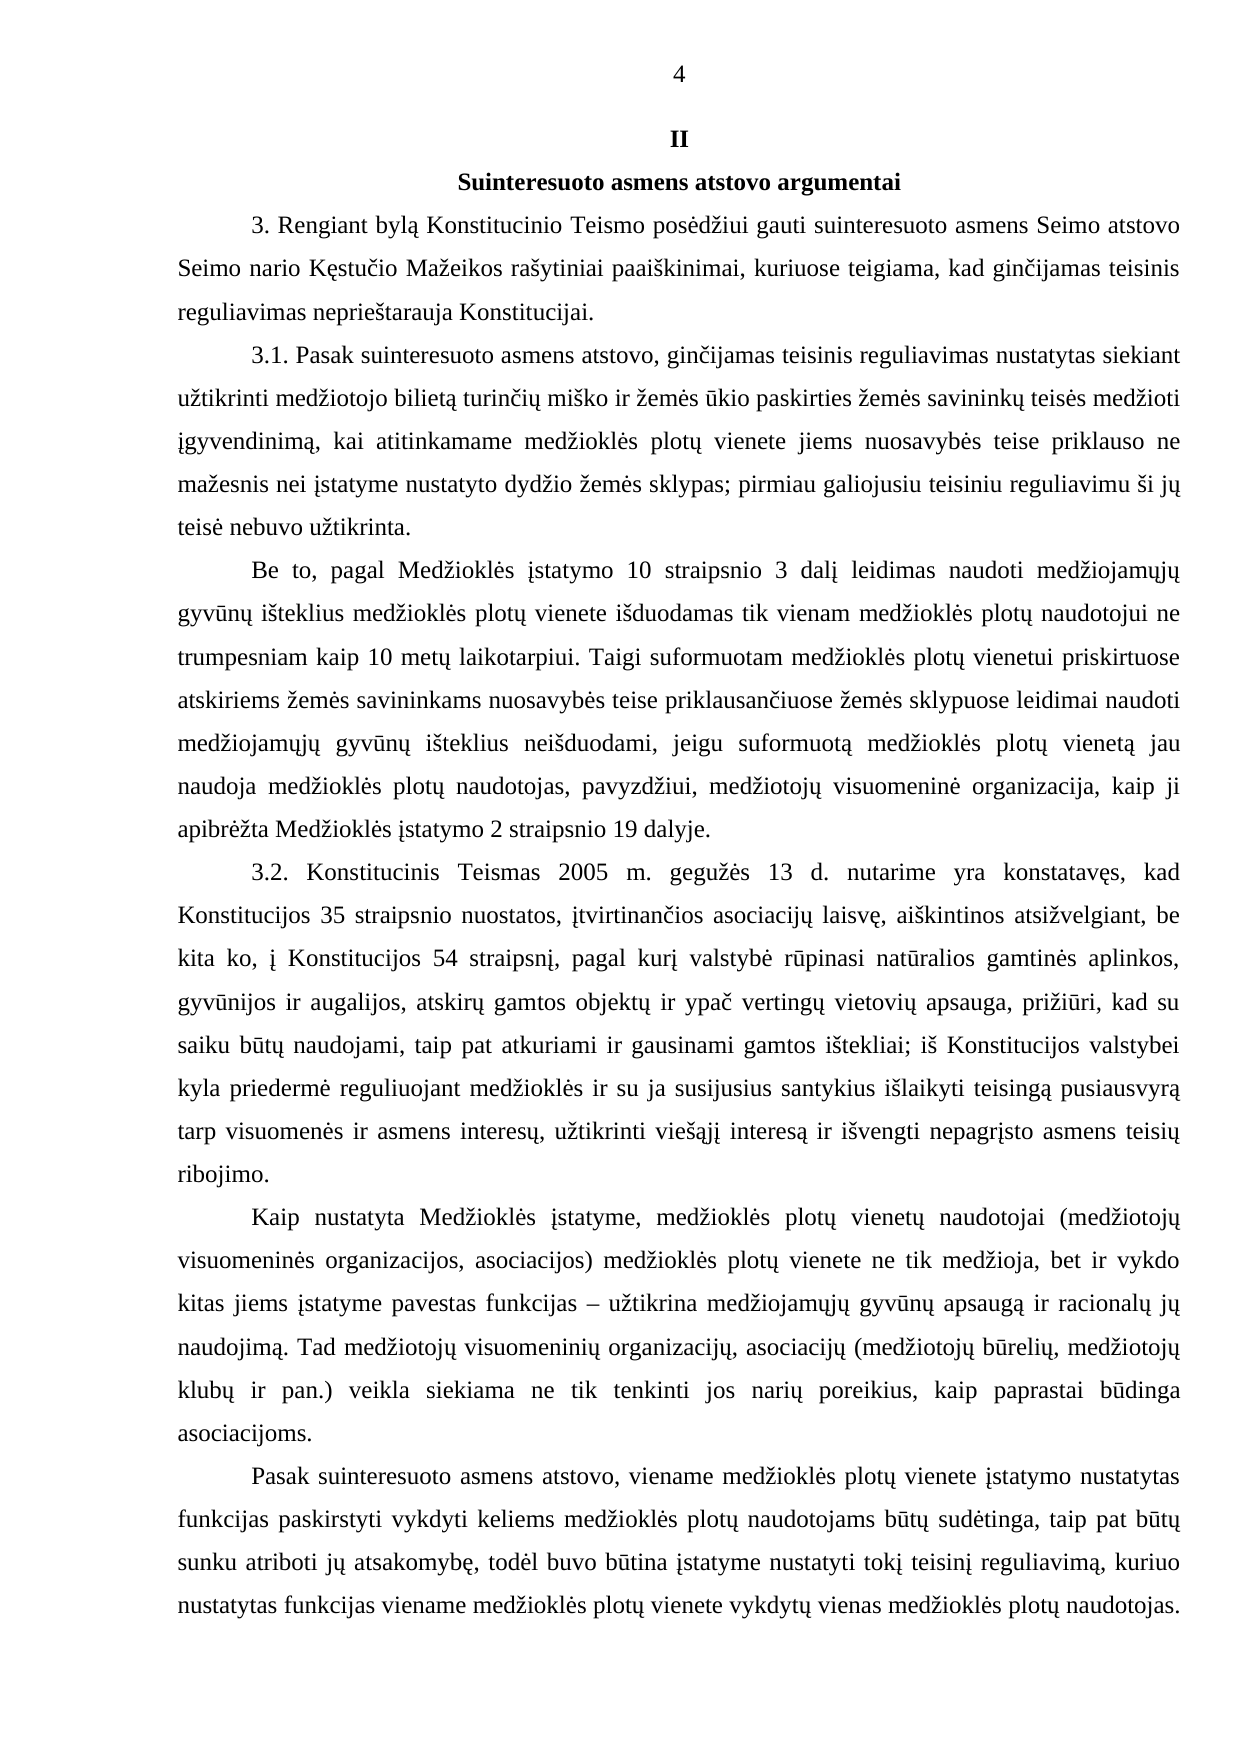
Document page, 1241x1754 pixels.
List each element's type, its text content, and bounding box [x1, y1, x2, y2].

text Be to, pagal Medžioklės įstatymo 10 straipsnio 3 dalį leidimas naudoti medžiojamųjų gyvūnų išteklius medžioklės plotų vienete išduodamas tik vienam medžioklės plotų naudotojui ne trumpesniam kaip 10 metų laikotarpiui. Taigi suformuotam medžioklės plotų vienetui priskirtuose atskiriems žemės savininkams nuosavybės teise priklausančiuose žemės sklypuose leidimai naudoti medžiojamųjų gyvūnų išteklius neišduodami, jeigu suformuotą medžioklės plotų vienetą jau naudoja medžioklės plotų naudotojas, pavyzdžiui, medžiotojų visuomeninė organizacija, kaip ji apibrėžta Medžioklės įstatymo 2 straipsnio 19 dalyje. [177, 555, 1181, 843]
text II [177, 124, 1181, 153]
text Suinteresuoto asmens atstovo argumentai [177, 167, 1181, 196]
text Pasak suinteresuoto asmens atstovo, viename medžioklės plotų vienete įstatymo nustatytas funkcijas paskirstyti vykdyti keliems medžioklės plotų naudotojams būtų sudėtinga, taip pat būtų sunku atriboti jų atsakomybę, todėl buvo būtina įstatyme nustatyti tokį teisinį reguliavimą, kuriuo nustatytas funkcijas viename medžioklės plotų vienete vykdytų vienas medžioklės plotų naudotojas. [177, 1461, 1181, 1619]
text 3.2. Konstitucinis Teismas 2005 m. gegužės 13 d. nutarime yra konstatavęs, kad Konstitucijos 35 straipsnio nuostatos, įtvirtinančios asociacijų laisvę, aiškintinos atsižvelgiant, be kita ko, į Konstitucijos 54 straipsnį, pagal kurį valstybė rūpinasi natūralios gamtinės aplinkos, gyvūnijos ir augalijos, atskirų gamtos objektų ir ypač vertingų vietovių apsauga, prižiūri, kad su saiku būtų naudojami, taip pat atkuriami ir gausinami gamtos ištekliai; iš Konstitucijos valstybei kyla priedermė reguliuojant medžioklės ir su ja susijusius santykius išlaikyti teisingą pusiausvyrą tarp visuomenės ir asmens interesų, užtikrinti viešąjį interesą ir išvengti nepagrįsto asmens teisių ribojimo. [177, 857, 1181, 1188]
text 3.1. Pasak suinteresuoto asmens atstovo, ginčijamas teisinis reguliavimas nustatytas siekiant užtikrinti medžiotojo bilietą turinčių miško ir žemės ūkio paskirties žemės savininkų teisės medžioti įgyvendinimą, kai atitinkamame medžioklės plotų vienete jiems nuosavybės teise priklauso ne mažesnis nei įstatyme nustatyto dydžio žemės sklypas; pirmiau galiojusiu teisiniu reguliavimu ši jų teisė nebuvo užtikrinta. [177, 340, 1181, 541]
text Kaip nustatyta Medžioklės įstatyme, medžioklės plotų vienetų naudotojai (medžiotojų visuomeninės organizacijos, asociacijos) medžioklės plotų vienete ne tik medžioja, bet ir vykdo kitas jiems įstatyme pavestas funkcijas – užtikrina medžiojamųjų gyvūnų apsaugą ir racionalų jų naudojimą. Tad medžiotojų visuomeninių organizacijų, asociacijų (medžiotojų būrelių, medžiotojų klubų ir pan.) veikla siekiama ne tik tenkinti jos narių poreikius, kaip paprastai būdinga asociacijoms. [177, 1202, 1181, 1447]
text 3. Rengiant bylą Konstitucinio Teismo posėdžiui gauti suinteresuoto asmens Seimo atstovo Seimo nario Kęstučio Mažeikos rašytiniai paaiškinimai, kuriuose teigiama, kad ginčijamas teisinis reguliavimas neprieštarauja Konstitucijai. [177, 210, 1181, 325]
